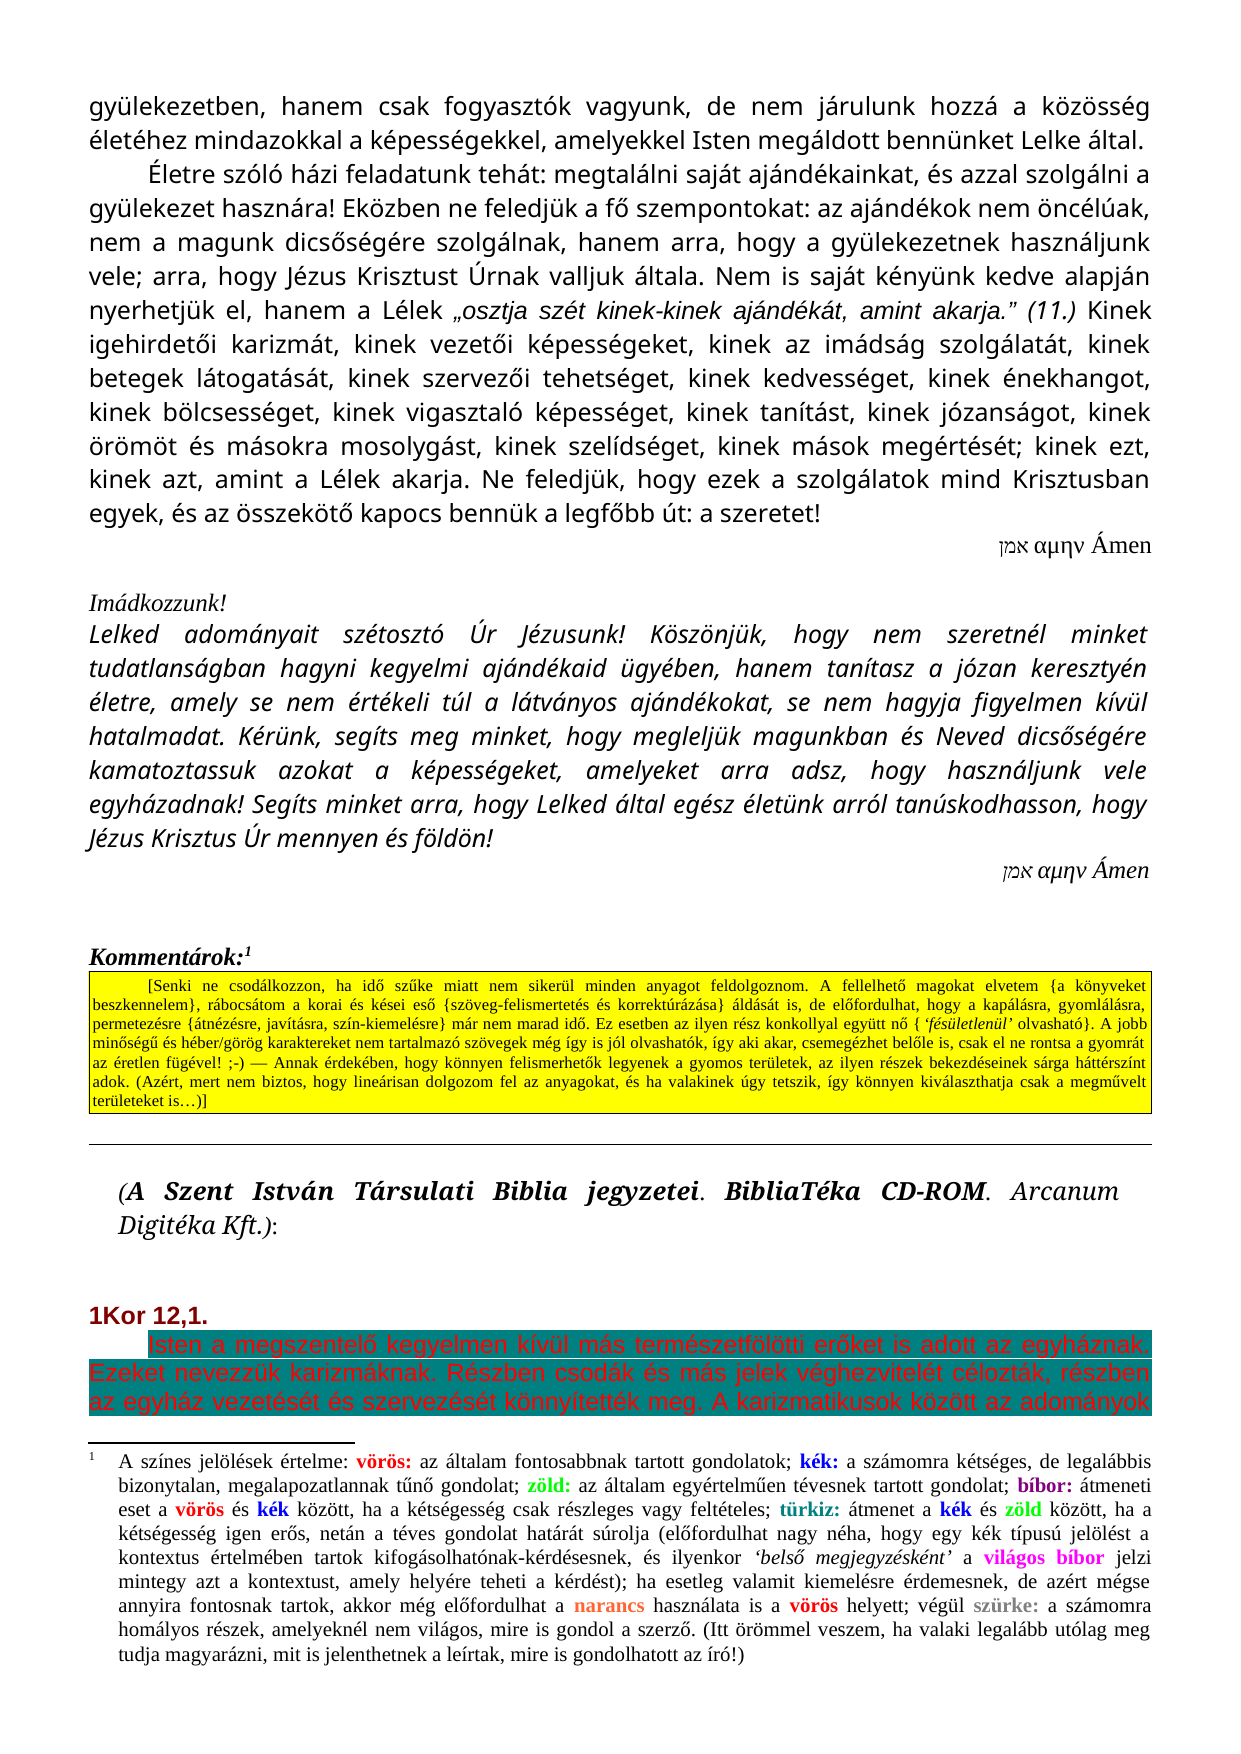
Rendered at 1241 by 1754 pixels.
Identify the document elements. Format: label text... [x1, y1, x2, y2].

text (A Szent István Társulati Biblia jegyzetei. BibliaTéka CD-ROM. Arcanum Digitéka Kft.): [88, 1145, 1152, 1271]
text Isten a megszentelő kegyelmen kívül más természetfölötti erőket is adott az egyháznak. Ezeket nevezzük karizmáknak. Részben csodák és más jelek véghezvitelét célozták, részben az egyház vezetését és szervezését könnyítették meg. A karizmatikusok között az adományok [88, 1330, 1152, 1416]
text gyülekezetben, hanem csak fogyasztók vagyunk, de nem járulunk hozzá a közösség életéhez mindazokkal a képességekkel, amelyekkel Isten megáldott bennünket Lelke által. [88, 88, 1152, 156]
text 1Kor 12,1. [88, 1301, 1152, 1330]
text Életre szóló házi feladatunk tehát: megtalálni saját ajándékainkat, és azzal szolgálni a gyülekezet hasznára! Eközben ne feledjük a fő szempontokat: az ajándékok nem öncélúak, nem a magunk dicsőségére szolgálnak, hanem arra, hogy a gyülekezetnek használjunk vele; arra, hogy Jézus Krisztust Úrnak valljuk általa. Nem is saját kényünk kedve alapján nyerhetjük el, hanem a Lélek „osztja szét kinek-kinek ajándékát, amint akarja.” (11.) Kinek igehirdetői karizmát, kinek vezetői képességeket, kinek az imádság szolgálatát, kinek betegek látogatását, kinek szervezői tehetséget, kinek kedvességet, kinek énekhangot, kinek bölcsességet, kinek vigasztaló képességet, kinek tanítást, kinek józanságot, kinek örömöt és másokra mosolygást, kinek szelídséget, kinek mások megértését; kinek ezt, kinek azt, amint a Lélek akarja. Ne feledjük, hogy ezek a szolgálatok mind Krisztusban egyek, és az összekötő kapocs bennük a legfőbb út: a szeretet! [88, 156, 1152, 530]
text אמן αμην Ámen [88, 855, 1152, 883]
text Imádkozzunk! [88, 588, 1152, 617]
text Kommentárok: [88, 942, 1152, 971]
text Lelked adományait szétosztó Úr Jézusunk! Köszönjük, hogy nem szeretnél minket tudatlanságban hagyni kegyelmi ajándékaid ügyében, hanem tanítasz a józan keresztyén életre, amely se nem értékeli túl a látványos ajándékokat, se nem hagyja figyelmen kívül hatalmadat. Kérünk, segíts meg minket, hogy megleljük magunkban és Neved dicsőségére kamatoztassuk azokat a képességeket, amelyeket arra adsz, hogy használjunk vele egyházadnak! Segíts minket arra, hogy Lelked által egész életünk arról tanúskodhasson, hogy Jézus Krisztus Úr mennyen és földön! [88, 617, 1152, 855]
text A színes jelölések értelme: vörös: az általam fontosabbnak tartott gondolatok; kék: a számomra kétséges, de legalábbis bizonytalan, megalapozatlannak tűnő gondolat; zöld: az általam egyértelműen tévesnek tartott gondolat; bíbor: átmeneti eset a vörös és kék között, ha a kétségesség csak részleges vagy feltételes; türkiz: átmenet a kék és zöld között, ha a kétségesség igen erős, netán a téves gondolat határát súrolja (előfordulhat nagy néha, hogy egy kék típusú jelölést a kontextus értelmében tartok kifogásolhatónak-kérdésesnek, és ilyenkor ‘belső megjegyzésként’ a világos bíbor jelzi mintegy azt a kontextust, amely helyére teheti a kérdést); ha esetleg valamit kiemelésre érdemesnek, de azért mégse annyira fontosnak tartok, akkor még előfordulhat a narancs használata is a vörös helyett; végül szürke: a számomra homályos részek, amelyeknél nem világos, mire is gondol a szerző. (Itt örömmel veszem, ha valaki legalább utólag meg tudja magyarázni, mit is jelenthetnek a leírtak, mire is gondolhatott az író!) [88, 1449, 1152, 1665]
text [Senki ne csodálkozzon, ha idő szűke miatt nem sikerül minden anyagot feldolgoznom. A fellelhető magokat elvetem {a könyveket beszkennelem}, rábocsátom a korai és kései eső {szöveg-felismertetés és korrektúrázása} áldását is, de előfordulhat, hogy a kapálásra, gyomlálásra, permetezésre {átnézésre, javításra, szín-kiemelésre} már nem marad idő. Ez esetben az ilyen rész konkollyal együtt nő {‘fésületlenül’ olvasható}. A jobb minőségű és héber/görög karaktereket nem tartalmazó szövegek még így is jól olvashatók, így aki akar, csemegézhet belőle is, csak el ne rontsa a gyomrát az éretlen fügével! ;‑) ― Annak érdekében, hogy könnyen felismerhetők legyenek a gyomos területek, az ilyen részek bekezdéseinek sárga háttérszínt adok. (Azért, mert nem biztos, hogy lineárisan dolgozom fel az anyagokat, és ha valakinek úgy tetszik, így könnyen kiválaszthatja csak a megművelt területeket is…)] [90, 972, 1151, 1113]
text אמן αμην Ámen [88, 530, 1152, 559]
